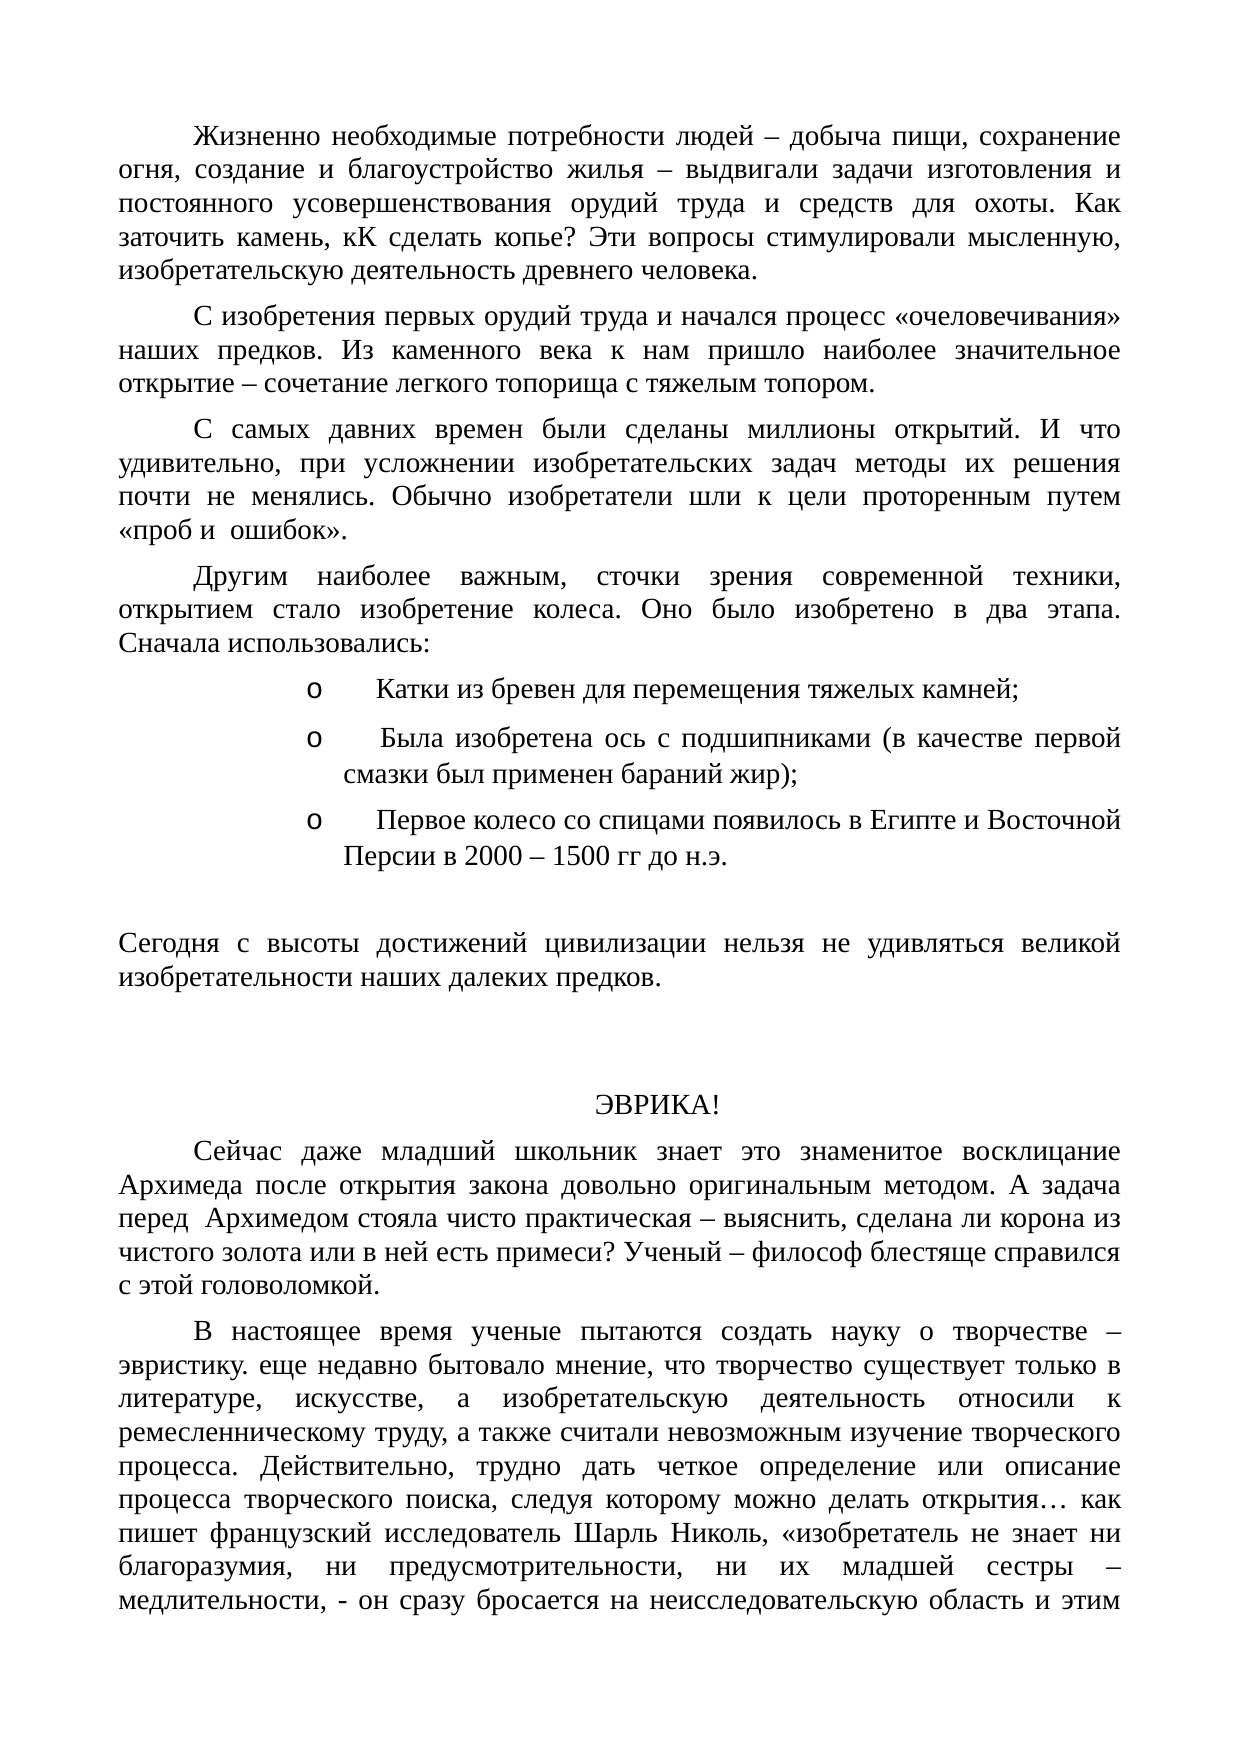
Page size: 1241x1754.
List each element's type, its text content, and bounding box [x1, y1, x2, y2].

text Сейчас даже младший школьник знает это знаменитое восклицание Архимеда после открытия закона довольно оригинальным методом. А задача перед Архимедом стояла чисто практическая – выяснить, сделана ли корона из чистого золота или в ней есть примеси? Ученый – философ блестяще справился с этой головоломкой. [118, 1133, 1122, 1301]
text Сегодня с высоты достижений цивилизации нельзя не удивляться великой изобретательности наших далеких предков. [118, 925, 1122, 992]
text o Была изобретена ось с подшипниками (в качестве первой смазки был применен бараний жир); [306, 720, 1122, 789]
text С самых давних времен были сделаны миллионы открытий. И что удивительно, при усложнении изобретательских задач методы их решения почти не менялись. Обычно изобретатели шли к цели проторенным путем «проб и ошибок». [118, 411, 1122, 546]
text С изобретения первых орудий труда и начался процесс «очеловечивания» наших предков. Из каменного века к нам пришло наиболее значительное открытие – сочетание легкого топорища с тяжелым топором. [118, 298, 1122, 399]
text ЭВРИКА! [118, 1087, 1122, 1121]
text Жизненно необходимые потребности людей – добыча пищи, сохранение огня, создание и благоустройство жилья – выдвигали задачи изготовления и постоянного усовершенствования орудий труда и средств для охоты. Как заточить камень, кК сделать копье? Эти вопросы стимулировали мысленную, изобретательскую деятельность древнего человека. [118, 118, 1122, 286]
text o Первое колесо со спицами появилось в Египте и Восточной Персии в 2000 – 1500 гг до н.э. [306, 802, 1122, 871]
text o Катки из бревен для перемещения тяжелых камней; [306, 671, 1122, 707]
text В настоящее время ученые пытаются создать науку о творчестве – эвристику. еще недавно бытовало мнение, что творчество существует только в литературе, искусстве, а изобретательскую деятельность относили к ремесленническому труду, а также считали невозможным изучение творческого процесса. Действительно, трудно дать четкое определение или описание процесса творческого поиска, следуя которому можно делать открытия… как пишет французский исследователь Шарль Николь, «изобретатель не знает ни благоразумия, ни предусмотрительности, ни их младшей сестры – медлительности, - он сразу бросается на неисследовательскую область и этим [118, 1313, 1122, 1615]
text Другим наиболее важным, сточки зрения современной техники, открытием стало изобретение колеса. Оно было изобретено в два этапа. Сначала использовались: [118, 558, 1122, 659]
